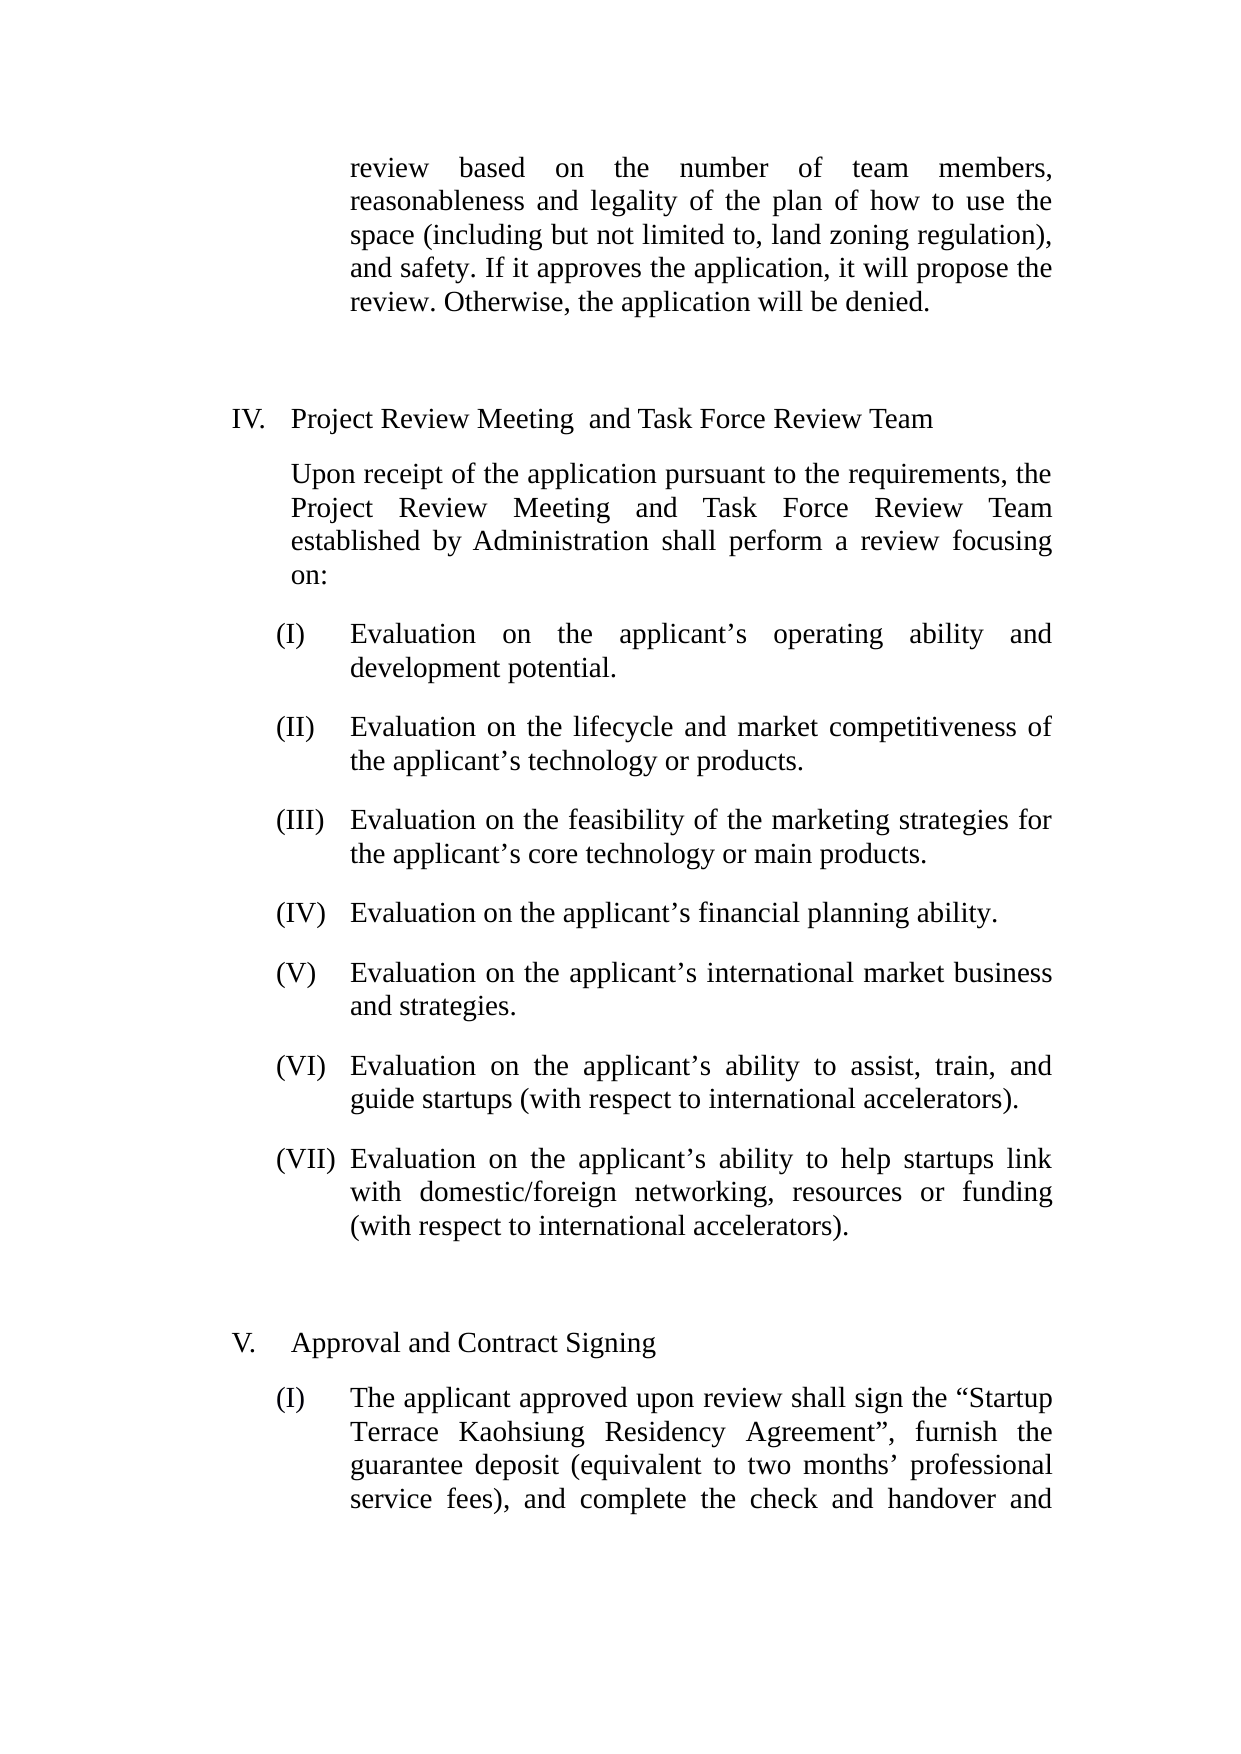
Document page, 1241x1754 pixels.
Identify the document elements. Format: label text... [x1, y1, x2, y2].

list Upon receipt of the application pursuant to the requirements, the Project Review Meeting and Task Force Review Team established by Administration shall perform a review focusing on: [291, 456, 1053, 591]
list Evaluation on the applicant’s ability to help startups link with domestic/foreign networking, resources or funding (with respect to international accelerators). [276, 1141, 1053, 1242]
list The applicant approved upon review shall sign the “Startup Terrace Kaohsiung Residency Agreement”, furnish the guarantee deposit (equivalent to two months’ professional service fees), and complete the check and handover and [276, 1380, 1053, 1514]
list Evaluation on the applicant’s operating ability and development potential. [276, 616, 1053, 683]
text review based on the number of team members, reasonableness and legality of the plan of how to use the space (including but not limited to, land zoning regulation), and safety. If it approves the application, it will propose the review. Otherwise, the application will be denied. [350, 150, 1053, 318]
list Evaluation on the feasibility of the marketing strategies for the applicant’s core technology or main products. [276, 802, 1053, 869]
subtitle Project Review Meeting and Task Force Review Team [231, 344, 1053, 430]
list Evaluation on the applicant’s ability to assist, train, and guide startups (with respect to international accelerators). [276, 1048, 1053, 1115]
subtitle Approval and Contract Signing [231, 1268, 1053, 1354]
list Evaluation on the applicant’s financial planning ability. [276, 896, 1053, 929]
list Evaluation on the lifecycle and market competitiveness of the applicant’s technology or products. [276, 709, 1053, 777]
list Evaluation on the applicant’s international market business and strategies. [276, 955, 1053, 1022]
